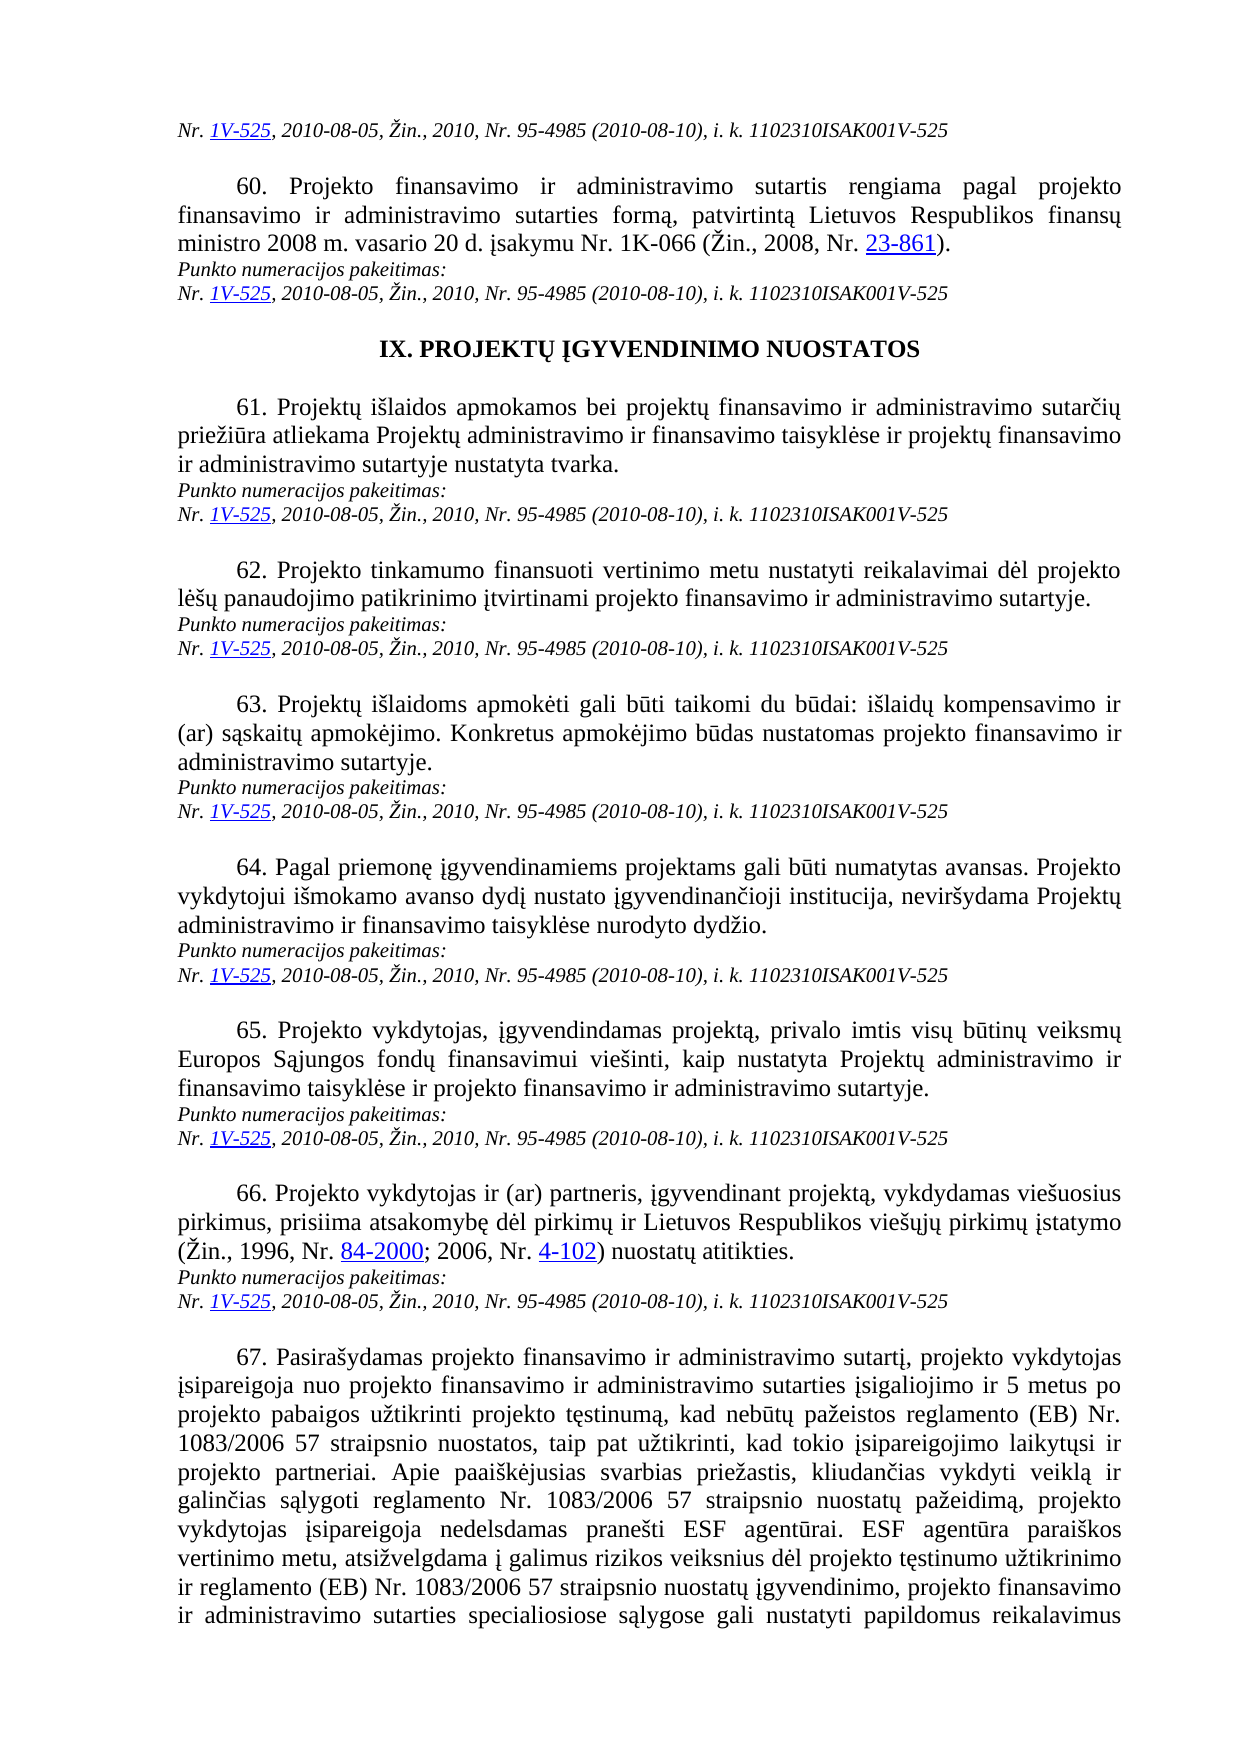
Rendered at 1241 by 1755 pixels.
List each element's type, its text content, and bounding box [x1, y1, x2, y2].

text Punkto numeracijos pakeitimas: [177, 775, 1122, 799]
text Punkto numeracijos pakeitimas: [177, 1265, 1122, 1289]
text Nr. 1V-525, 2010-08-05, Žin., 2010, Nr. 95-4985 (2010-08-10), i. k. 1102310ISAK001V-525 [177, 118, 1122, 142]
text 62. Projekto tinkamumo finansuoti vertinimo metu nustatyti reikalavimai dėl projekto lėšų panaudojimo patikrinimo įtvirtinami projekto finansavimo ir administravimo sutartyje. [177, 555, 1122, 612]
text Punkto numeracijos pakeitimas: [177, 1102, 1122, 1126]
text Nr. 1V-525, 2010-08-05, Žin., 2010, Nr. 95-4985 (2010-08-10), i. k. 1102310ISAK001V-525 [177, 636, 1122, 660]
text Punkto numeracijos pakeitimas: [177, 938, 1122, 962]
text Nr. 1V-525, 2010-08-05, Žin., 2010, Nr. 95-4985 (2010-08-10), i. k. 1102310ISAK001V-525 [177, 502, 1122, 526]
text 66. Projekto vykdytojas ir (ar) partneris, įgyvendinant projektą, vykdydamas viešuosius pirkimus, prisiima atsakomybę dėl pirkimų ir Lietuvos Respublikos viešųjų pirkimų įstatymo (Žin., 1996, Nr. 84-2000; 2006, Nr. 4-102) nuostatų atitikties. [177, 1178, 1122, 1265]
text 60. Projekto finansavimo ir administravimo sutartis rengiama pagal projekto finansavimo ir administravimo sutarties formą, patvirtintą Lietuvos Respublikos finansų ministro 2008 m. vasario 20 d. įsakymu Nr. 1K-066 (Žin., 2008, Nr. 23-861). [177, 171, 1122, 257]
text Nr. 1V-525, 2010-08-05, Žin., 2010, Nr. 95-4985 (2010-08-10), i. k. 1102310ISAK001V-525 [177, 1289, 1122, 1313]
text Nr. 1V-525, 2010-08-05, Žin., 2010, Nr. 95-4985 (2010-08-10), i. k. 1102310ISAK001V-525 [177, 799, 1122, 823]
text 64. Pagal priemonę įgyvendinamiems projektams gali būti numatytas avansas. Projekto vykdytojui išmokamo avanso dydį nustato įgyvendinančioji institucija, neviršydama Projektų administravimo ir finansavimo taisyklėse nurodyto dydžio. [177, 852, 1122, 938]
text Nr. 1V-525, 2010-08-05, Žin., 2010, Nr. 95-4985 (2010-08-10), i. k. 1102310ISAK001V-525 [177, 1126, 1122, 1150]
text 67. Pasirašydamas projekto finansavimo ir administravimo sutartį, projekto vykdytojas įsipareigoja nuo projekto finansavimo ir administravimo sutarties įsigaliojimo ir 5 metus po projekto pabaigos užtikrinti projekto tęstinumą, kad nebūtų pažeistos reglamento (EB) Nr. 1083/2006 57 straipsnio nuostatos, taip pat užtikrinti, kad tokio įsipareigojimo laikytųsi ir projekto partneriai. Apie paaiškėjusias svarbias priežastis, kliudančias vykdyti veiklą ir galinčias sąlygoti reglamento Nr. 1083/2006 57 straipsnio nuostatų pažeidimą, projekto vykdytojas įsipareigoja nedelsdamas pranešti ESF agentūrai. ESF agentūra paraiškos vertinimo metu, atsižvelgdama į galimus rizikos veiksnius dėl projekto tęstinumo užtikrinimo ir reglamento (EB) Nr. 1083/2006 57 straipsnio nuostatų įgyvendinimo, projekto finansavimo ir administravimo sutarties specialiosiose sąlygose gali nustatyti papildomus reikalavimus [177, 1342, 1122, 1629]
text Nr. 1V-525, 2010-08-05, Žin., 2010, Nr. 95-4985 (2010-08-10), i. k. 1102310ISAK001V-525 [177, 962, 1122, 987]
text Nr. 1V-525, 2010-08-05, Žin., 2010, Nr. 95-4985 (2010-08-10), i. k. 1102310ISAK001V-525 [177, 281, 1122, 305]
text IX. PROJEKTŲ ĮGYVENDINIMO NUOSTATOS [177, 334, 1122, 363]
text 65. Projekto vykdytojas, įgyvendindamas projektą, privalo imtis visų būtinų veiksmų Europos Sąjungos fondų finansavimui viešinti, kaip nustatyta Projektų administravimo ir finansavimo taisyklėse ir projekto finansavimo ir administravimo sutartyje. [177, 1015, 1122, 1102]
text 61. Projektų išlaidos apmokamos bei projektų finansavimo ir administravimo sutarčių priežiūra atliekama Projektų administravimo ir finansavimo taisyklėse ir projektų finansavimo ir administravimo sutartyje nustatyta tvarka. [177, 392, 1122, 478]
text Punkto numeracijos pakeitimas: [177, 257, 1122, 281]
text Punkto numeracijos pakeitimas: [177, 478, 1122, 502]
text Punkto numeracijos pakeitimas: [177, 612, 1122, 636]
text 63. Projektų išlaidoms apmokėti gali būti taikomi du būdai: išlaidų kompensavimo ir (ar) sąskaitų apmokėjimo. Konkretus apmokėjimo būdas nustatomas projekto finansavimo ir administravimo sutartyje. [177, 689, 1122, 775]
